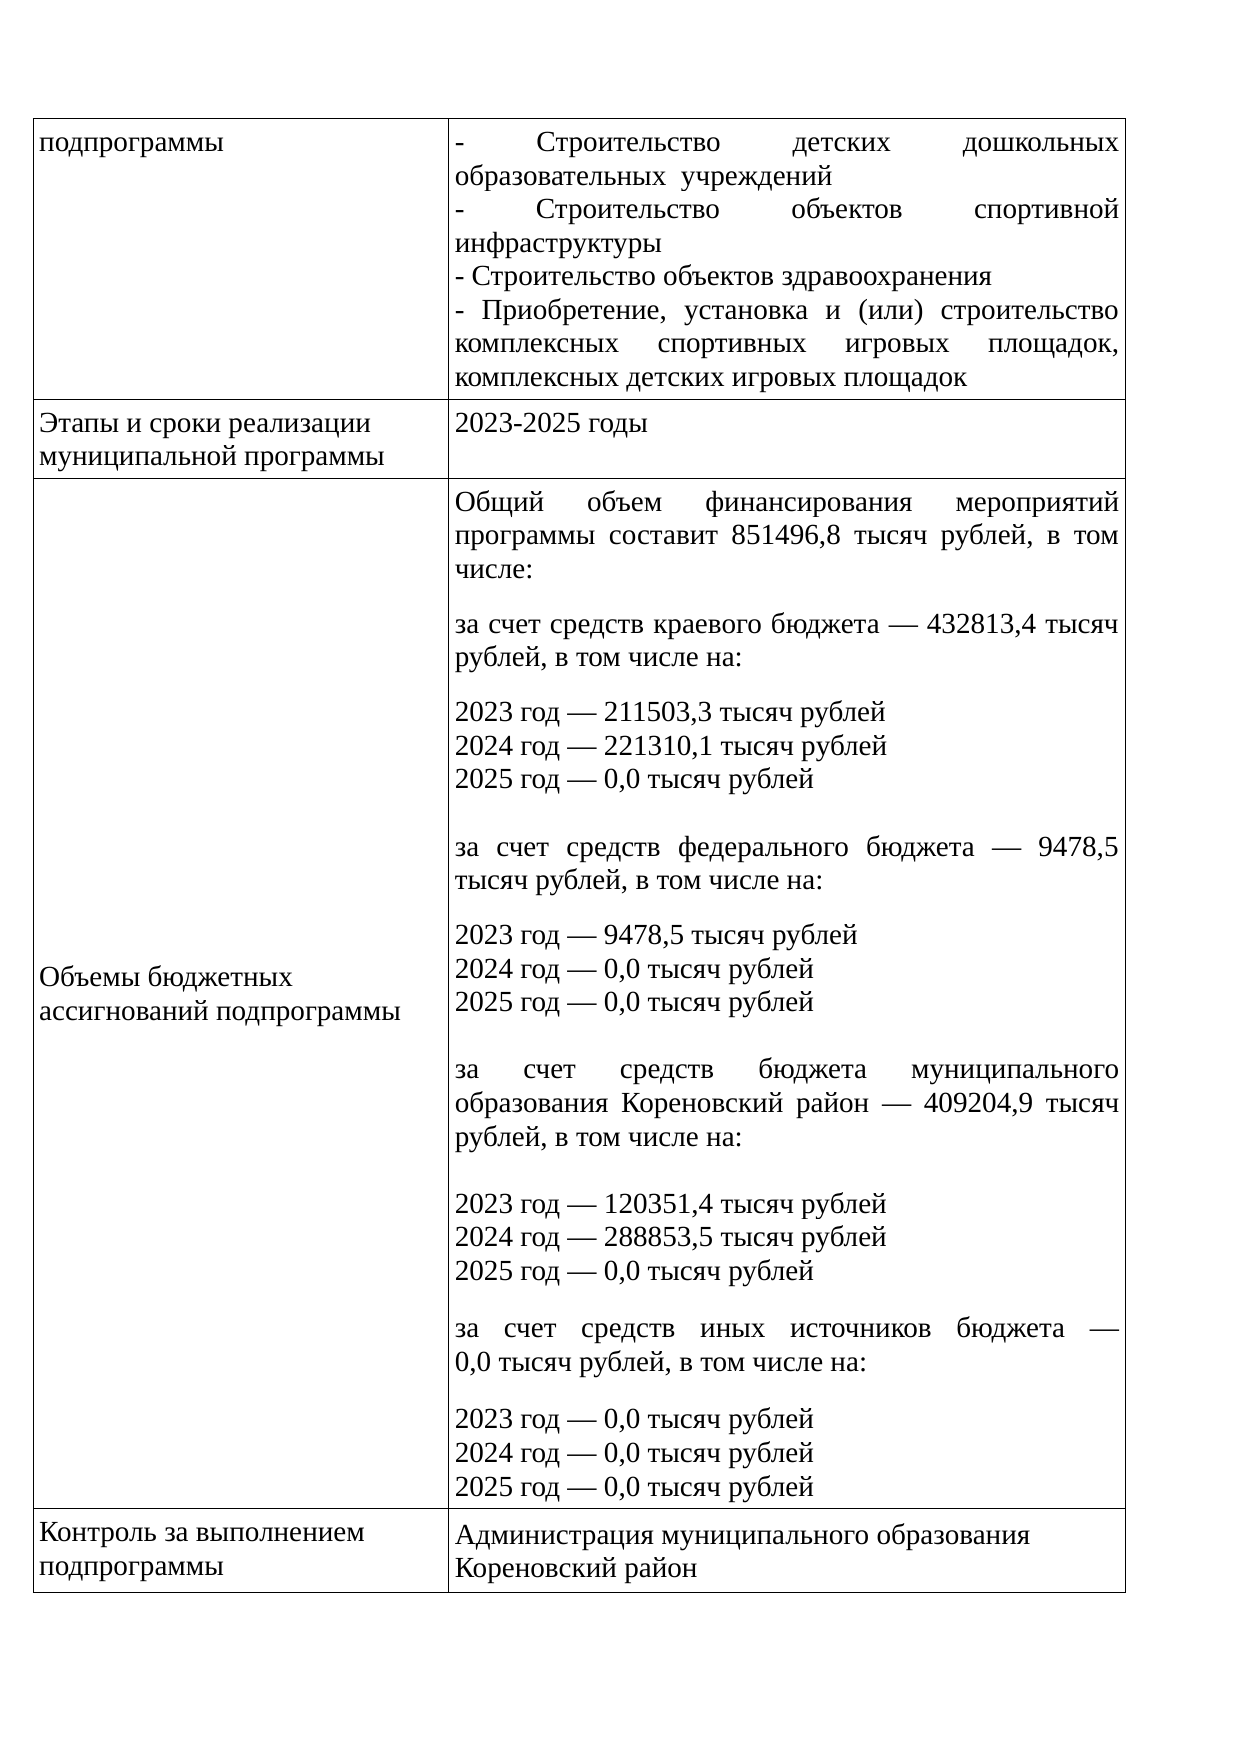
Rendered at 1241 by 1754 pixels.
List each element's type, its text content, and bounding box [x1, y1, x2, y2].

table_cell Объемы бюджетных ассигнований подпрограммы [34, 479, 448, 1508]
table_cell Этапы и сроки реализации муниципальной программы [34, 400, 448, 477]
table_cell 2023-2025 годы [449, 400, 1125, 477]
table_cell - Строительство детских дошкольных образовательных учреждений - Строительство объектов спортивной инфраструктуры - Строительство объектов здравоохранения - Приобретение, установка и (или) строительство комплексных спортивных игровых площадок, комплексных детских игровых площадок [449, 119, 1125, 398]
table_cell подпрограммы [34, 119, 448, 398]
table_cell Администрация муниципального образования Кореновский район [449, 1509, 1125, 1592]
table_cell Контроль за выполнением подпрограммы [34, 1509, 448, 1592]
table_cell Общий объем финансирования мероприятий программы составит 851496,8 тысяч рублей, в том числе: за счет средств краевого бюджета — 432813,4 тысяч рублей, в том числе на: 2023 год — 211503,3 тысяч рублей 2024 год — 221310,1 тысяч рублей 2025 год — 0,0 тысяч рублей за счет средств федерального бюджета — 9478,5 тысяч рублей, в том числе на: 2023 год — 9478,5 тысяч рублей 2024 год — 0,0 тысяч рублей 2025 год — 0,0 тысяч рублей за счет средств бюджета муниципального образования Кореновский район — 409204,9 тысяч рублей, в том числе на: 2023 год — 120351,4 тысяч рублей 2024 год — 288853,5 тысяч рублей 2025 год — 0,0 тысяч рублей за счет средств иных источников бюджета — 0,0 тысяч рублей, в том числе на: 2023 год — 0,0 тысяч рублей 2024 год — 0,0 тысяч рублей 2025 год — 0,0 тысяч рублей [449, 479, 1125, 1508]
